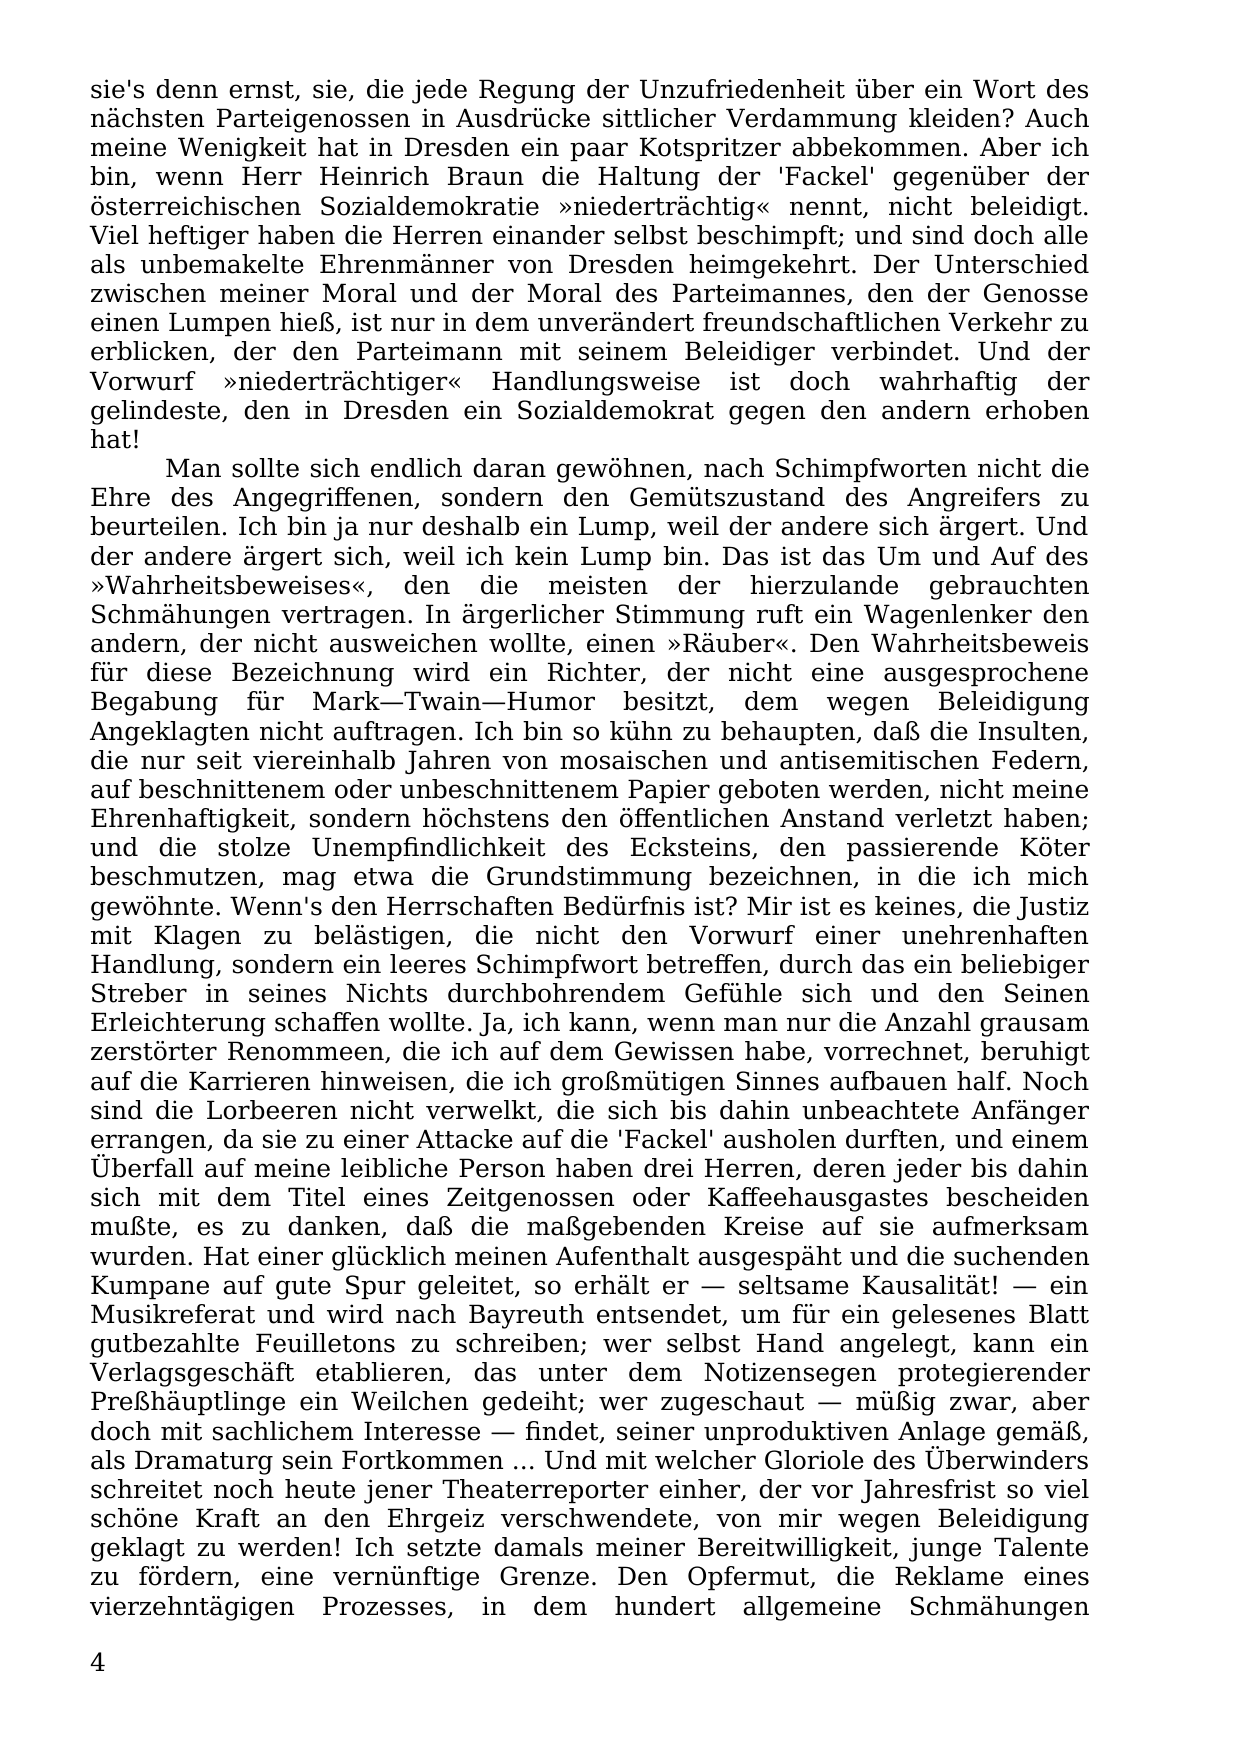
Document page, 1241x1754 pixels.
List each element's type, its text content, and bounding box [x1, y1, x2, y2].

text Man sollte sich endlich daran gewöhnen, nach Schimpfworten nicht die Ehre des Angegriffenen, sondern den Gemütszustand des Angreifers zu beurteilen. Ich bin ja nur deshalb ein Lump, weil der andere sich ärgert. Und der andere ärgert sich, weil ich kein Lump bin. Das ist das Um und Auf des »Wahrheitsbeweises«, den die meisten der hierzulande gebrauchten Schmähungen vertragen. In ärgerlicher Stimmung ruft ein Wagenlenker den andern, der nicht ausweichen wollte, einen »Räuber«. Den Wahrheitsbeweis für diese Bezeichnung wird ein Richter, der nicht eine ausgesprochene Begabung für Mark—Twain—Humor besitzt, dem wegen Beleidigung Angeklagten nicht auftragen. Ich bin so kühn zu behaupten, daß die Insulten, die nur seit viereinhalb Jahren von mosaischen und antisemitischen Federn, auf beschnittenem oder unbeschnittenem Papier geboten werden, nicht meine Ehrenhaftigkeit, sondern höchstens den öffentlichen Anstand verletzt haben; und die stolze Unempfindlichkeit des Ecksteins, den passierende Köter beschmutzen, mag etwa die Grundstimmung bezeichnen, in die ich mich gewöhnte. Wenn's den Herrschaften Bedürfnis ist? Mir ist es keines, die Justiz mit Klagen zu belästigen, die nicht den Vorwurf einer unehrenhaften Handlung, sondern ein leeres Schimpfwort betreffen, durch das ein beliebiger Streber in seines Nichts durchbohrendem Gefühle sich und den Seinen Erleichterung schaffen wollte. Ja, ich kann, wenn man nur die Anzahl grausam zerstörter Renommeen, die ich auf dem Gewissen habe, vorrechnet, beruhigt auf die Karrieren hinweisen, die ich großmütigen Sinnes aufbauen half. Noch sind die Lorbeeren nicht verwelkt, die sich bis dahin unbeachtete Anfänger errangen, da sie zu einer Attacke auf die 'Fackel' ausholen durften, und einem Überfall auf meine leibliche Person haben drei Herren, deren jeder bis dahin sich mit dem Titel eines Zeitgenossen oder Kaffeehausgastes bescheiden mußte, es zu danken, daß die maßgebenden Kreise auf sie aufmerksam wurden. Hat einer glücklich meinen Aufenthalt ausgespäht und die suchenden Kumpane auf gute Spur geleitet, so erhält er — seltsame Kausalität! — ein Musikreferat und wird nach Bayreuth entsendet, um für ein gelesenes Blatt gutbezahlte Feuilletons zu schreiben; wer selbst Hand angelegt, kann ein Verlagsgeschäft etablieren, das unter dem Notizensegen protegierender Preßhäuptlinge ein Weilchen gedeiht; wer zugeschaut — müßig zwar, aber doch mit sachlichem Interesse — findet, seiner unproduktiven Anlage gemäß, als Dramaturg sein Fortkommen ... Und mit welcher Gloriole des Überwinders schreitet noch heute jener Theaterreporter einher, der vor Jahresfrist so viel schöne Kraft an den Ehrgeiz verschwendete, von mir wegen Beleidigung geklagt zu werden! Ich setzte damals meiner Bereitwilligkeit, junge Talente zu fördern, eine vernünftige Grenze. Den Opfermut, die Reklame eines vierzehntägigen Prozesses, in dem hundert allgemeine Schmähungen [90, 454, 1091, 1621]
text sie's denn ernst, sie, die jede Regung der Unzufriedenheit über ein Wort des nächsten Parteigenossen in Ausdrücke sittlicher Verdammung kleiden? Auch meine Wenigkeit hat in Dresden ein paar Kotspritzer abbekommen. Aber ich bin, wenn Herr Heinrich Braun die Haltung der 'Fackel' gegenüber der österreichischen Sozialdemokratie »niederträchtig« nennt, nicht beleidigt. Viel heftiger haben die Herren einander selbst beschimpft; und sind doch alle als unbemakelte Ehrenmänner von Dresden heimgekehrt. Der Unterschied zwischen meiner Moral und der Moral des Parteimannes, den der Genosse einen Lumpen hieß, ist nur in dem unverändert freundschaftlichen Verkehr zu erblicken, der den Parteimann mit seinem Beleidiger verbindet. Und der Vorwurf »niederträchtiger« Handlungsweise ist doch wahrhaftig der gelindeste, den in Dresden ein Sozialdemokrat gegen den andern erhoben hat! [90, 75, 1091, 454]
